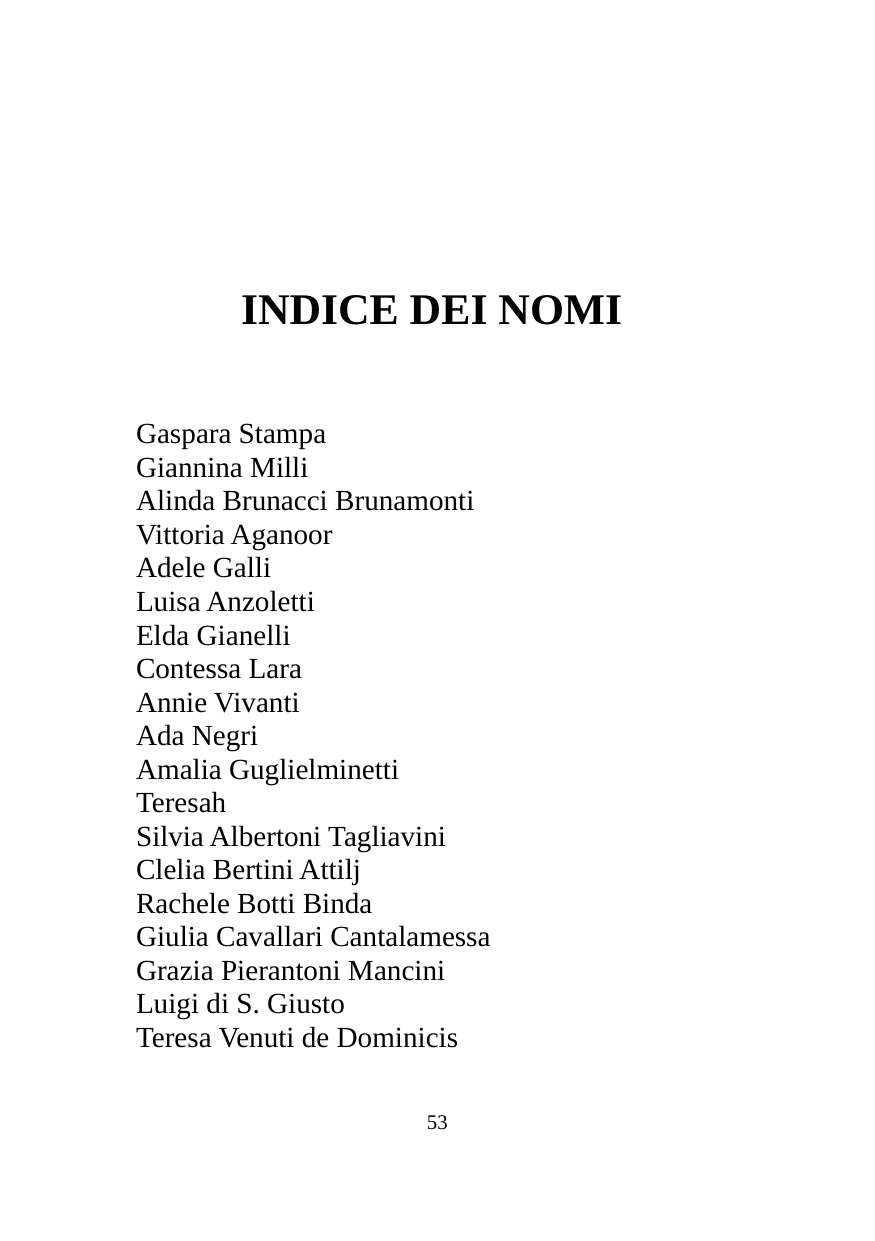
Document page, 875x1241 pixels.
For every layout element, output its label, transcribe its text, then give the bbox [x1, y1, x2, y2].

text Teresa Venuti de Dominicis [106, 1020, 768, 1054]
subtitle INDICE DEI NOMI [106, 283, 768, 334]
text Grazia Pierantoni Mancini [106, 953, 768, 987]
text Amalia Guglielminetti [106, 752, 768, 785]
text Annie Vivanti [106, 685, 768, 718]
text Teresah [106, 785, 768, 819]
text Gaspara Stampa [106, 416, 768, 450]
text Vittoria Aganoor [106, 517, 768, 551]
text Alinda Brunacci Brunamonti [106, 483, 768, 517]
text Rachele Botti Binda [106, 886, 768, 919]
text Giannina Milli [106, 450, 768, 483]
text Luisa Anzoletti [106, 584, 768, 618]
text Adele Galli [106, 551, 768, 584]
text Elda Gianelli [106, 618, 768, 651]
text Luigi di S. Giusto [106, 987, 768, 1020]
text Silvia Albertoni Tagliavini [106, 819, 768, 852]
text Ada Negri [106, 718, 768, 752]
text Giulia Cavallari Cantalamessa [106, 919, 768, 953]
text Clelia Bertini Attilj [106, 852, 768, 886]
text Contessa Lara [106, 651, 768, 685]
